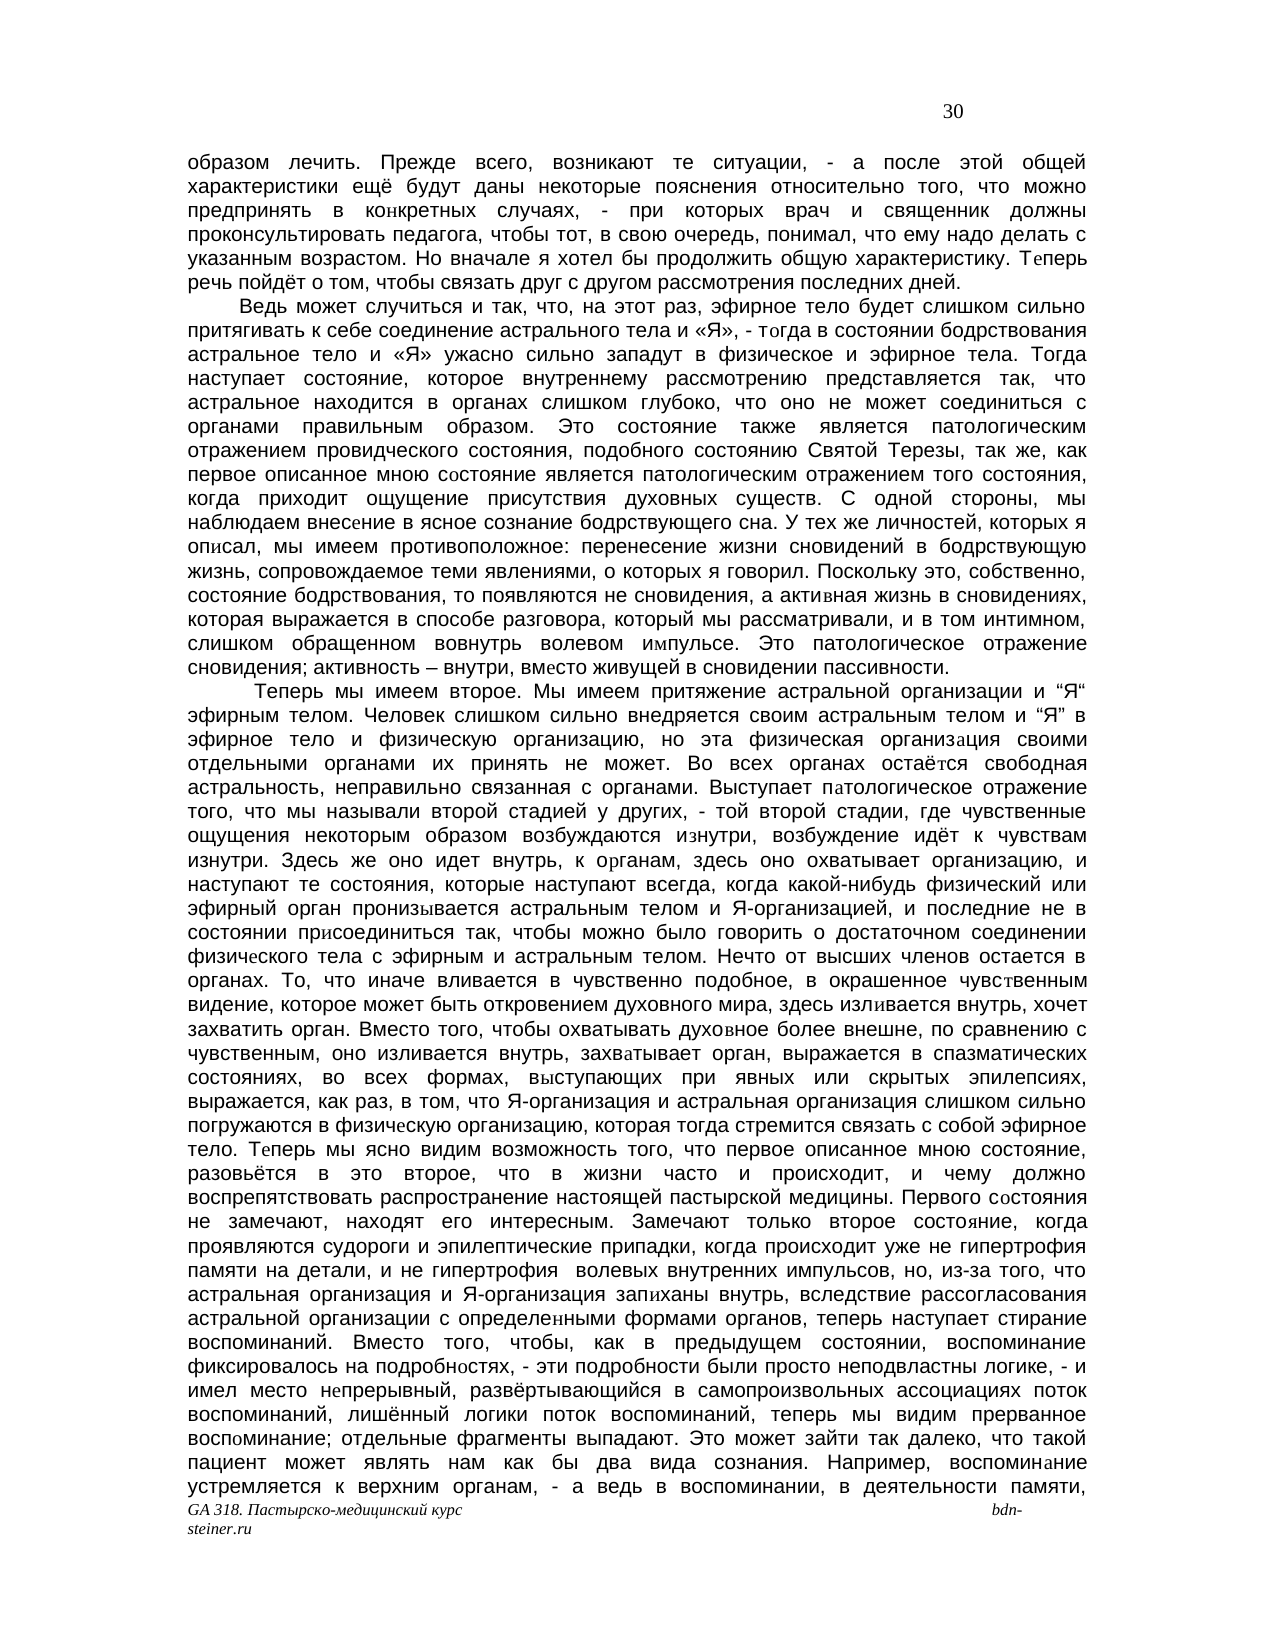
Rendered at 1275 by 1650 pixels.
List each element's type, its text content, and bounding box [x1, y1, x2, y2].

text Теперь мы имеем второе. Мы имеем притяжение астральной организации и “Я“ эфирным телом. Человек слишком сильно внедряется своим астральным телом и “Я” в эфирное тело и физическую организацию, но эта физическая организация своими отдельными органами их принять не может. Во всех органах остаётся свободная астральность, неправильно связанная с органами. Выступает патологическое отражение того, что мы называли второй стадией у других, - той второй стадии, где чувственные ощущения некоторым образом возбуждаются изнутри, возбуждение идёт к чувствам изнутри. Здесь же оно идет внутрь, к органам, здесь оно охватывает организацию, и наступают те состояния, которые наступают всегда, когда какой-нибудь физический или эфирный орган пронизывается астральным телом и Я-организацией, и последние не в состоянии присоединиться так, чтобы можно было говорить о достаточном соединении физического тела с эфирным и астральным телом. Нечто от высших членов остается в органах. То, что иначе вливается в чувственно подобное, в окрашенное чувственным видение, которое может быть откровением духовного мира, здесь изливается внутрь, хочет захватить орган. Вместо того, чтобы охватывать духовное более внешне, по сравнению с чувственным, оно изливается внутрь, захватывает орган, выражается в спазматических состояниях, во всех формах, выступающих при явных или скрытых эпилепсиях, выражается, как раз, в том, что Я-организация и астральная организация слишком сильно погружаются в физическую организацию, которая тогда стремится связать с собой эфирное тело. Теперь мы ясно видим возможность того, что первое описанное мною состояние, разовьётся в это второе, что в жизни часто и происходит, и чему должно воспрепятствовать распространение настоящей пастырской медицины. Первого состояния не замечают, находят его интересным. Замечают только второе состояние, когда проявляются судороги и эпилептические припадки, когда происходит уже не гипертрофия памяти на детали, и не гипертрофия волевых внутренних импульсов, но, из-за того, что астральная организация и Я-организация запиханы внутрь, вследствие рассогласования астральной организации с определенными формами органов, теперь наступает стирание воспоминаний. Вместо того, чтобы, как в предыдущем состоянии, воспоминание фиксировалось на подробностях, - эти подробности были просто неподвластны логике, - и имел место непрерывный, развёртывающийся в самопроизвольных ассоциациях поток воспоминаний, лишённый логики поток воспоминаний, теперь мы видим прерванное воспоминание; отдельные фрагменты выпадают. Это может зайти так далеко, что такой пациент может являть нам как бы два вида сознания. Например, воспоминание устремляется к верхним органам, - а ведь в воспоминании, в деятельности памяти, [187, 679, 1087, 1498]
text Ведь может случиться и так, что, на этот раз, эфирное тело будет слишком сильно притягивать к себе соединение астрального тела и «Я», - тогда в состоянии бодрствования астральное тело и «Я» ужасно сильно западут в физическое и эфирное тела. Тогда наступает состояние, которое внутреннему рассмотрению представляется так, что астральное находится в органах слишком глубоко, что оно не может соединиться с органами правильным образом. Это состояние также является патологическим отражением провидческого состояния, подобного состоянию Святой Терезы, так же, как первое описанное мною состояние является патологическим отражением того состояния, когда приходит ощущение присутствия духовных существ. С одной стороны, мы наблюдаем внесение в ясное сознание бодрствующего сна. У тех же личностей, которых я описал, мы имеем противоположное: перенесение жизни сновидений в бодрствующую жизнь, сопровождаемое теми явлениями, о которых я говорил. Поскольку это, собственно, состояние бодрствования, то появляются не сновидения, а активная жизнь в сновидениях, которая выражается в способе разговора, который мы рассматривали, и в том интимном, слишком обращенном вовнутрь волевом импульсе. Это патологическое отражение сновидения; активность – внутри, вместо живущей в сновидении пассивности. [187, 294, 1087, 679]
text образом лечить. Прежде всего, возникают те ситуации, - а после этой общей характеристики ещё будут даны некоторые пояснения относительно того, что можно предпринять в конкретных случаях, - при которых врач и священник должны проконсультировать педагога, чтобы тот, в свою очередь, понимал, что ему надо делать с указанным возрастом. Но вначале я хотел бы продолжить общую характеристику. Теперь речь пойдёт о том, чтобы связать друг с другом рассмотрения последних дней. [187, 150, 1087, 294]
